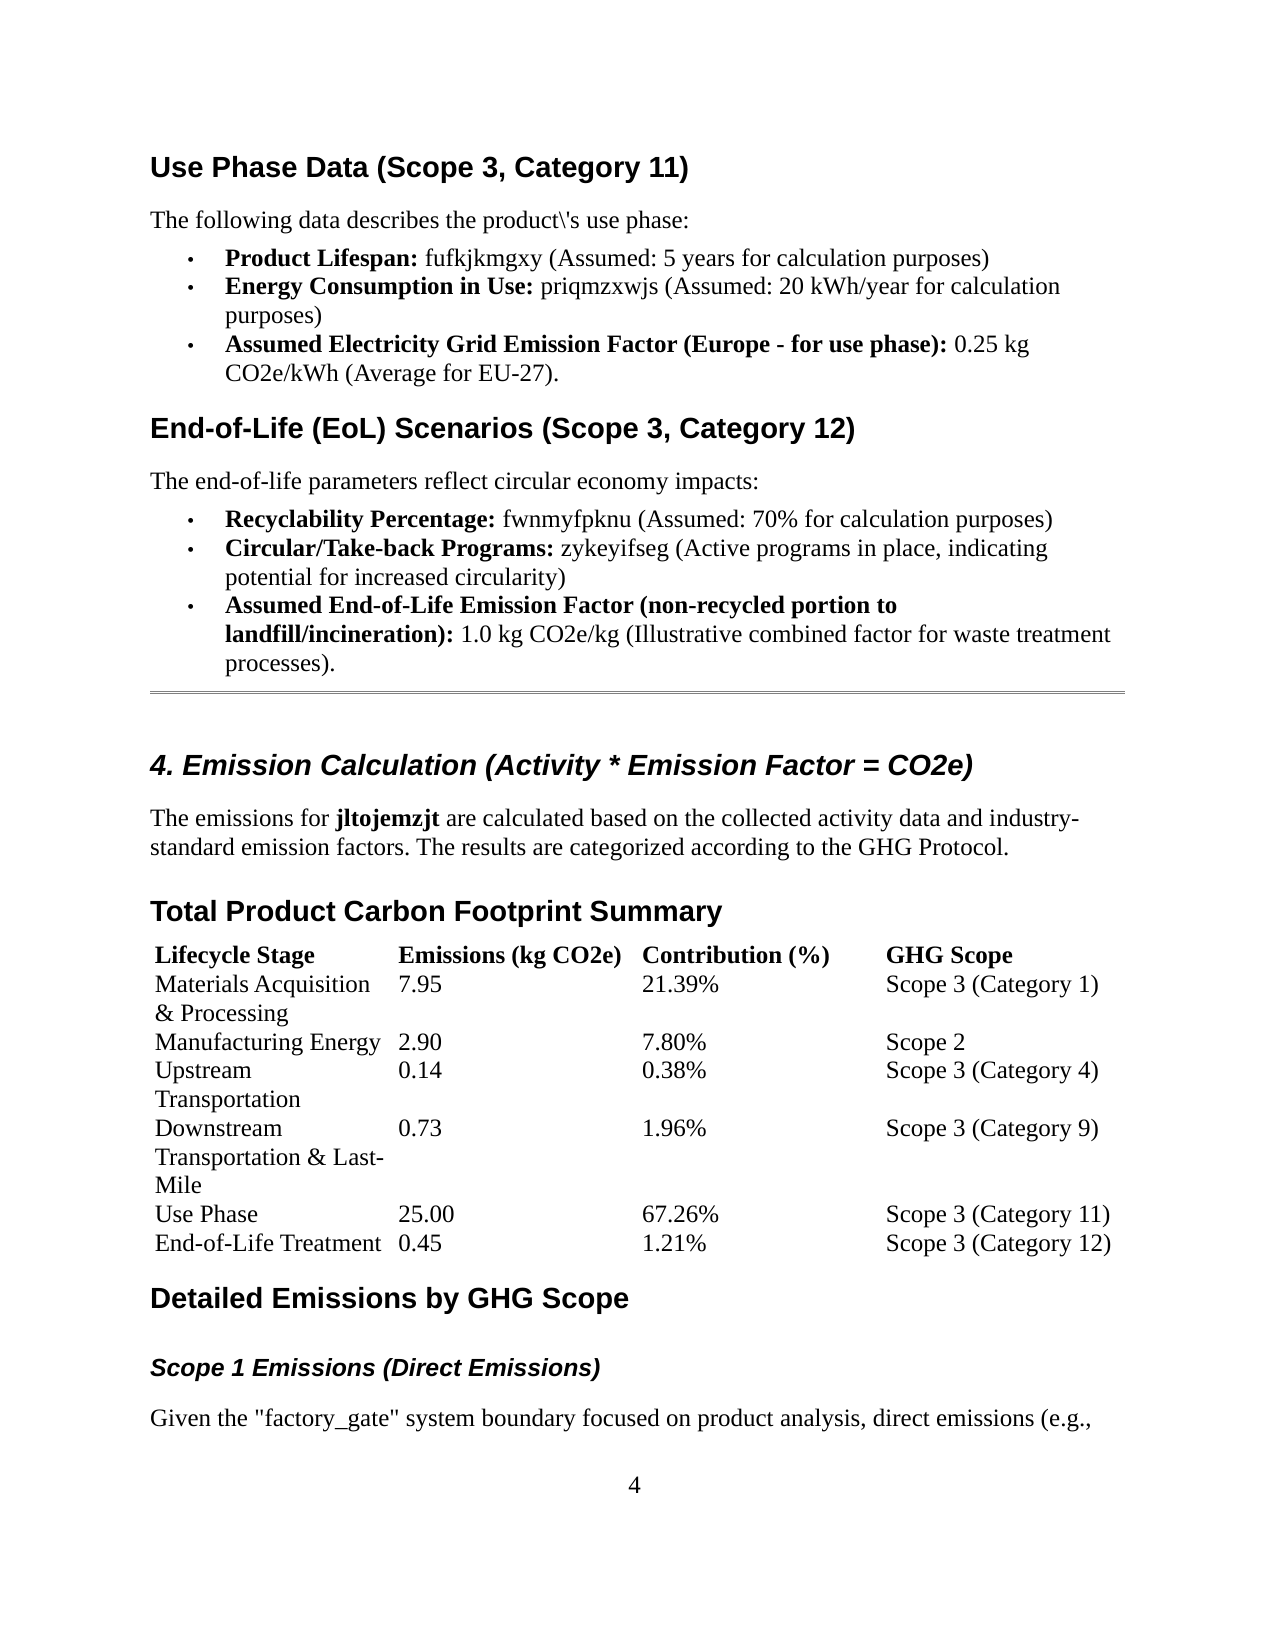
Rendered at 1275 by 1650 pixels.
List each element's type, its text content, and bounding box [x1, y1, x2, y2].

table_cell 0.38% [638, 1055, 881, 1113]
subtitle Scope 1 Emissions (Direct Emissions) [150, 1353, 1125, 1381]
subtitle Use Phase Data (Scope 3, Category 11) [150, 150, 1125, 183]
table_cell Scope 2 [881, 1027, 1125, 1055]
table_header Emissions (kg CO2e) [394, 940, 637, 969]
list Energy Consumption in Use: priqmzxwjs (Assumed: 20 kWh/year for calculation purposes) [187, 271, 1125, 329]
table_cell Materials Acquisition & Processing [150, 969, 394, 1027]
text The following data describes the product\'s use phase: [150, 205, 1125, 234]
table_cell 7.80% [638, 1027, 881, 1055]
table_cell Upstream Transportation [150, 1055, 394, 1113]
table_cell 25.00 [394, 1199, 637, 1228]
table_cell Scope 3 (Category 11) [881, 1199, 1125, 1228]
table_cell 2.90 [394, 1027, 637, 1055]
text The emissions for jltojemzjt are calculated based on the collected activity data and industry-standard emission factors. The results are categorized according to the GHG Protocol. [150, 803, 1125, 860]
table_cell End-of-Life Treatment [150, 1228, 394, 1257]
table_header GHG Scope [881, 940, 1125, 969]
table_header Lifecycle Stage [150, 940, 394, 969]
table_cell 67.26% [638, 1199, 881, 1228]
table_cell 0.73 [394, 1113, 637, 1199]
list Assumed End-of-Life Emission Factor (non-recycled portion to landfill/incineration): 1.0 kg CO2e/kg (Illustrative combined factor for waste treatment processes). [187, 590, 1125, 677]
table_cell Scope 3 (Category 4) [881, 1055, 1125, 1113]
table_cell Scope 3 (Category 9) [881, 1113, 1125, 1199]
table_cell 0.45 [394, 1228, 637, 1257]
subtitle End-of-Life (EoL) Scenarios (Scope 3, Category 12) [150, 411, 1125, 445]
table_cell 0.14 [394, 1055, 637, 1113]
table_cell 1.96% [638, 1113, 881, 1199]
table_cell 7.95 [394, 969, 637, 1027]
list Recyclability Percentage: fwnmyfpknu (Assumed: 70% for calculation purposes) [187, 504, 1125, 533]
subtitle Detailed Emissions by GHG Scope [150, 1282, 1125, 1315]
list Product Lifespan: fufkjkmgxy (Assumed: 5 years for calculation purposes) [187, 243, 1125, 271]
text Given the "factory_gate" system boundary focused on product analysis, direct emissions (e.g., [150, 1403, 1125, 1431]
table_cell Use Phase [150, 1199, 394, 1228]
table_cell Downstream Transportation & Last-Mile [150, 1113, 394, 1199]
subtitle Total Product Carbon Footprint Summary [150, 894, 1125, 928]
subtitle 4. Emission Calculation (Activity * Emission Factor = CO2e) [150, 748, 1125, 781]
list Circular/Take-back Programs: zykeyifseg (Active programs in place, indicating potential for increased circularity) [187, 533, 1125, 590]
text The end-of-life parameters reflect circular economy impacts: [150, 466, 1125, 495]
table_cell 21.39% [638, 969, 881, 1027]
list Assumed Electricity Grid Emission Factor (Europe - for use phase): 0.25 kg CO2e/kWh (Average for EU-27). [187, 329, 1125, 386]
table_cell 1.21% [638, 1228, 881, 1257]
table_cell Manufacturing Energy [150, 1027, 394, 1055]
table_header Contribution (%) [638, 940, 881, 969]
table_cell Scope 3 (Category 1) [881, 969, 1125, 1027]
table_cell Scope 3 (Category 12) [881, 1228, 1125, 1257]
